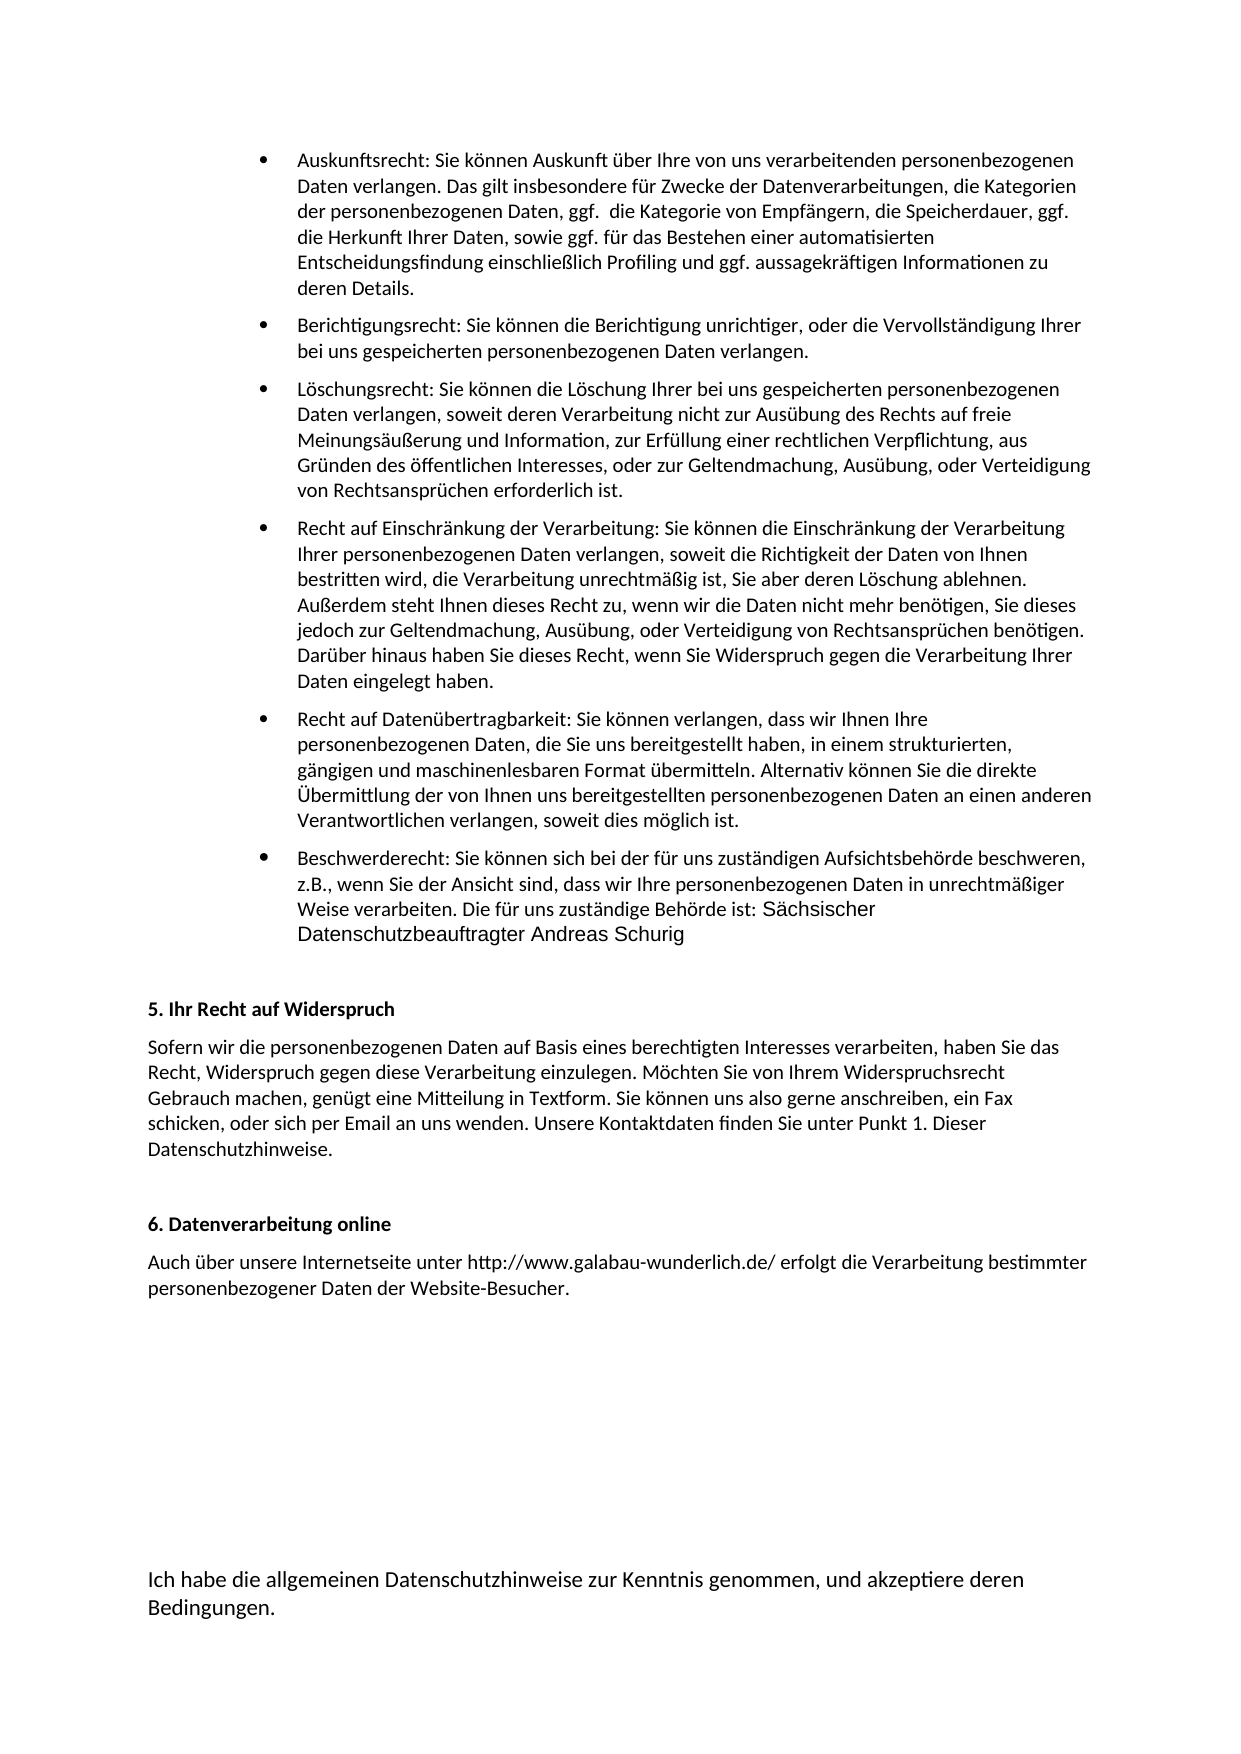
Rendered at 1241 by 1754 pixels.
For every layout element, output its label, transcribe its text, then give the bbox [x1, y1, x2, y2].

list Beschwerderecht: Sie können sich bei der für uns zuständigen Aufsichtsbehörde beschweren, z.B., wenn Sie der Ansicht sind, dass wir Ihre personenbezogenen Daten in unrechtmäßiger Weise verarbeiten. Die für uns zuständige Behörde ist: Sächsischer Datenschutzbeauftragter Andreas Schurig [260, 846, 1093, 946]
list Löschungsrecht: Sie können die Löschung Ihrer bei uns gespeicherten personenbezogenen Daten verlangen, soweit deren Verarbeitung nicht zur Ausübung des Rechts auf freie Meinungsäußerung und Information, zur Erfüllung einer rechtlichen Verpflichtung, aus Gründen des öffentlichen Interesses, oder zur Geltendmachung, Ausübung, oder Verteidigung von Rechtsansprüchen erforderlich ist. [260, 376, 1093, 503]
text Sofern wir die personenbezogenen Daten auf Basis eines berechtigten Interesses verarbeiten, haben Sie das Recht, Widerspruch gegen diese Verarbeitung einzulegen. Möchten Sie von Ihrem Widerspruchsrecht Gebrauch machen, genügt eine Mitteilung in Textform. Sie können uns also gerne anschreiben, ein Fax schicken, oder sich per Email an uns wenden. Unsere Kontaktdaten finden Sie unter Punkt 1. Dieser Datenschutzhinweise. [148, 1034, 1093, 1161]
text 5. Ihr Recht auf Widerspruch [148, 996, 1093, 1022]
list Berichtigungsrecht: Sie können die Berichtigung unrichtiger, oder die Vervollständigung Ihrer bei uns gespeicherten personenbezogenen Daten verlangen. [260, 313, 1093, 363]
text Ich habe die allgemeinen Datenschutzhinweise zur Kenntnis genommen, und akzeptiere deren Bedingungen. [148, 1565, 1093, 1621]
list Recht auf Einschränkung der Verarbeitung: Sie können die Einschränkung der Verarbeitung Ihrer personenbezogenen Daten verlangen, soweit die Richtigkeit der Daten von Ihnen bestritten wird, die Verarbeitung unrechtmäßig ist, Sie aber deren Löschung ablehnen. Außerdem steht Ihnen dieses Recht zu, wenn wir die Daten nicht mehr benötigen, Sie dieses jedoch zur Geltendmachung, Ausübung, oder Verteidigung von Rechtsansprüchen benötigen. Darüber hinaus haben Sie dieses Recht, wenn Sie Widerspruch gegen die Verarbeitung Ihrer Daten eingelegt haben. [260, 516, 1093, 693]
text 6. Datenverarbeitung online [148, 1212, 1093, 1237]
list Recht auf Datenübertragbarkeit: Sie können verlangen, dass wir Ihnen Ihre personenbezogenen Daten, die Sie uns bereitgestellt haben, in einem strukturierten, gängigen und maschinenlesbaren Format übermitteln. Alternativ können Sie die direkte Übermittlung der von Ihnen uns bereitgestellten personenbezogenen Daten an einen anderen Verantwortlichen verlangen, soweit dies möglich ist. [260, 706, 1093, 833]
text Auch über unsere Internetseite unter http://www.galabau-wunderlich.de/ erfolgt die Verarbeitung bestimmter personenbezogener Daten der Website-Besucher. [148, 1249, 1093, 1300]
list Auskunftsrecht: Sie können Auskunft über Ihre von uns verarbeitenden personenbezogenen Daten verlangen. Das gilt insbesondere für Zwecke der Datenverarbeitungen, die Kategorien der personenbezogenen Daten, ggf. die Kategorie von Empfängern, die Speicherdauer, ggf. die Herkunft Ihrer Daten, sowie ggf. für das Bestehen einer automatisierten Entscheidungsfindung einschließlich Profiling und ggf. aussagekräftigen Informationen zu deren Details. [260, 148, 1093, 300]
